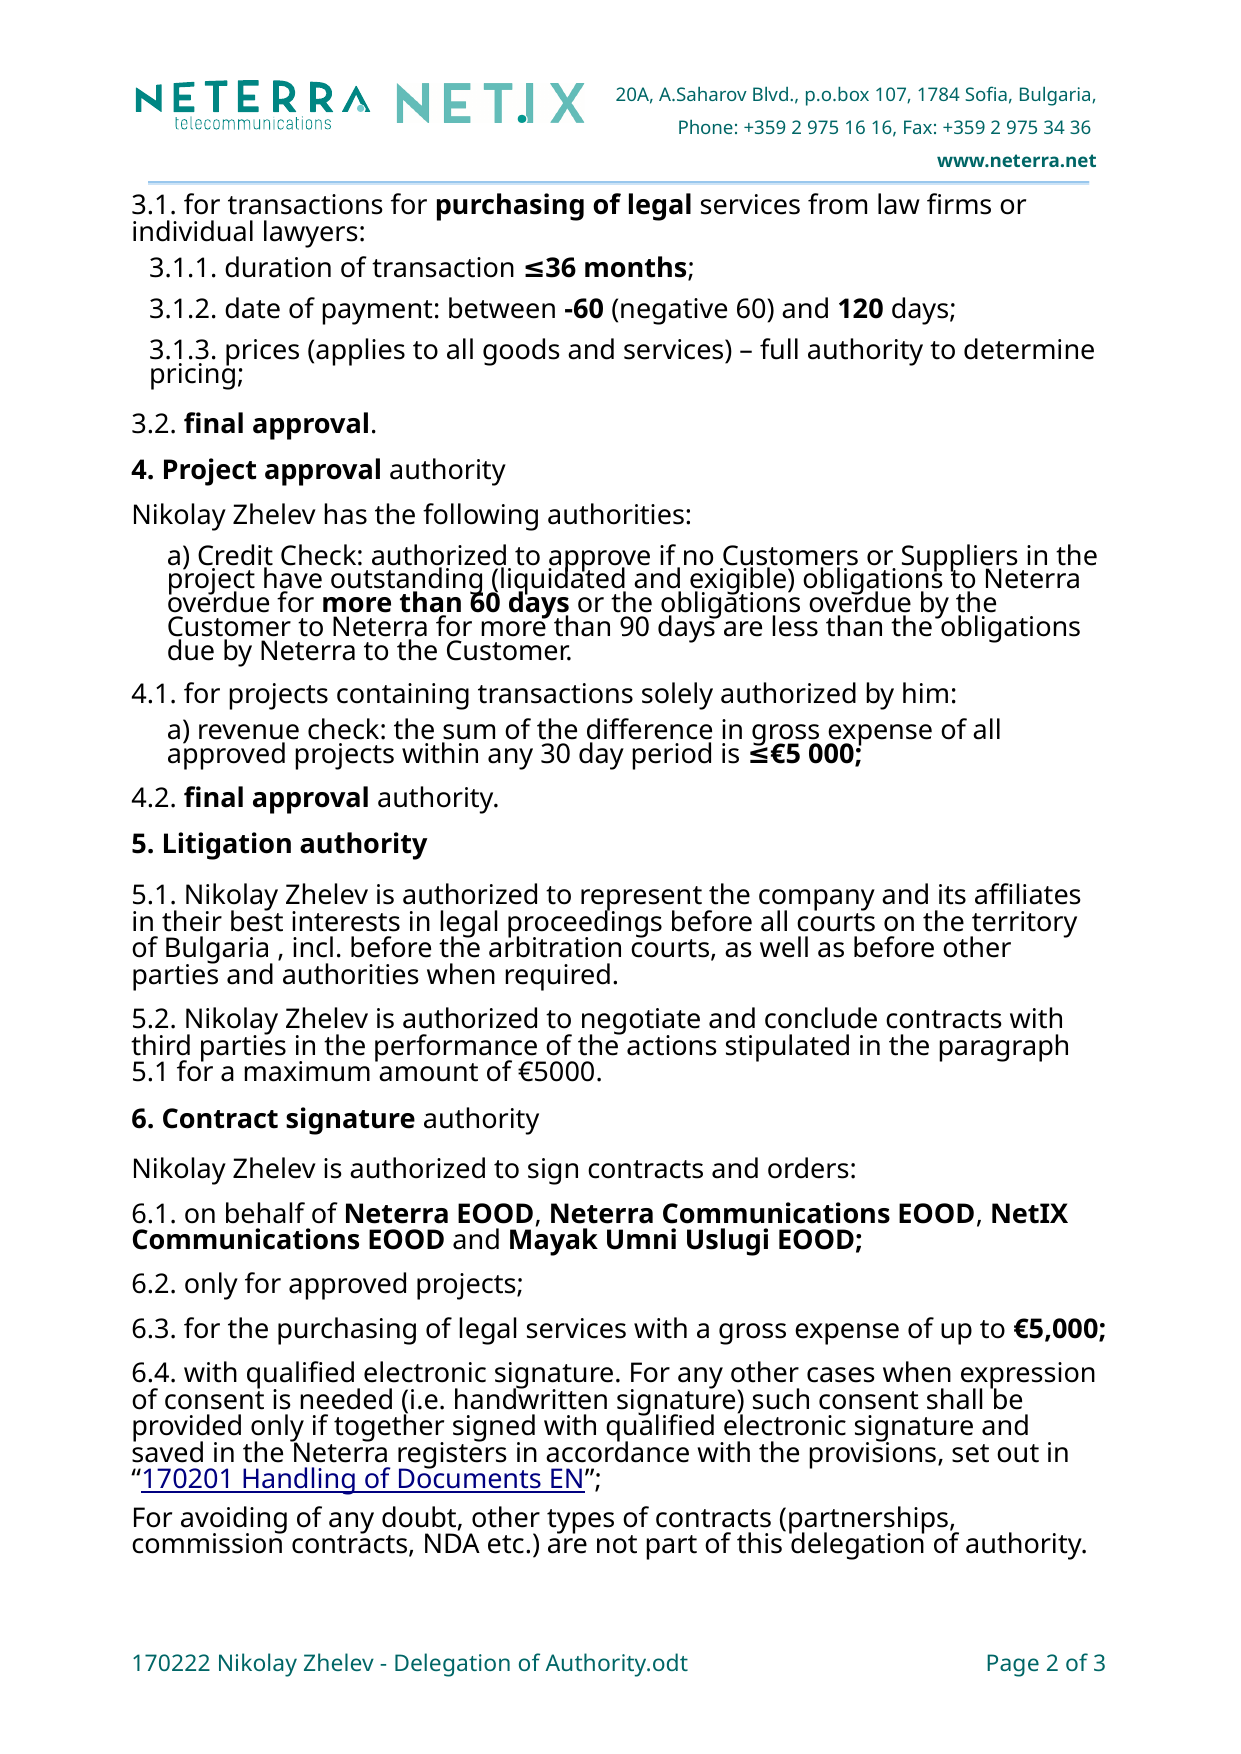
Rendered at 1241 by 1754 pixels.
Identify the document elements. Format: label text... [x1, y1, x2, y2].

subtitle final approval. [131, 412, 1106, 438]
subtitle Litigation authority [131, 830, 1106, 859]
subtitle with qualified electronic signature. For any other cases when expression of consent is needed (i.e. handwritten signature) such consent shall be provided only if together signed with qualified electronic signature and saved in the Neterra registers in accordance with the provisions, set out in “170201 Handling of Documents EN”; [131, 1361, 1106, 1494]
subtitle Nikolay Zhelev is authorized to sign contracts and orders: [131, 1158, 1106, 1184]
subtitle duration of transaction ≤36 months; [149, 258, 1106, 282]
subtitle revenue check: the sum of the difference in gross expense of all approved projects within any 30 day period is ≤€5 000; [167, 721, 1106, 768]
picture [148, 181, 1090, 185]
subtitle Contract signature authority [131, 1104, 1106, 1134]
subtitle Nikolay Zhelev is authorized to represent the company and its affiliates in their best interests in legal proceedings before all courts on the territory of Bulgaria , incl. before the arbitration courts, as well as before other parties and authorities when required. [131, 883, 1106, 989]
subtitle on behalf of Neterra EOOD, Neterra Communications EOOD, NetIX Communications EOOD and Mayak Umni Uslugi EOOD; [131, 1202, 1106, 1255]
text Nikolay Zhelev has the following authorities: [131, 503, 1106, 530]
subtitle Project approval authority [131, 456, 1106, 486]
subtitle for projects containing transactions solely authorized by him: [131, 682, 1106, 709]
subtitle only for approved projects; [131, 1273, 1106, 1299]
subtitle Credit Check: authorized to approve if no Customers or Suppliers in the project have outstanding (liquidated and exigible) obligations to Neterra overdue for more than 60 days or the obligations overdue by the Customer to Neterra for more than 90 days are less than the obligations due by Neterra to the Customer. [167, 546, 1106, 665]
subtitle for transactions for purchasing of legal services from law firms or individual lawyers: [131, 193, 1106, 246]
text For avoiding of any doubt, other types of contracts (partnerships, commission contracts, NDA etc.) are not part of this delegation of authority. [131, 1506, 1106, 1559]
subtitle Nikolay Zhelev is authorized to negotiate and conclude contracts with third parties in the performance of the actions stipulated in the paragraph 5.1 for a maximum amount of €5000. [131, 1007, 1106, 1087]
subtitle final approval authority. [131, 786, 1106, 812]
subtitle date of payment: between -60 (negative 60) and 120 days; [149, 299, 1106, 323]
subtitle for the purchasing of legal services with a gross expense of up to €5,000; [131, 1317, 1106, 1343]
subtitle prices (applies to all goods and services) – full authority to determine pricing; [149, 341, 1106, 388]
